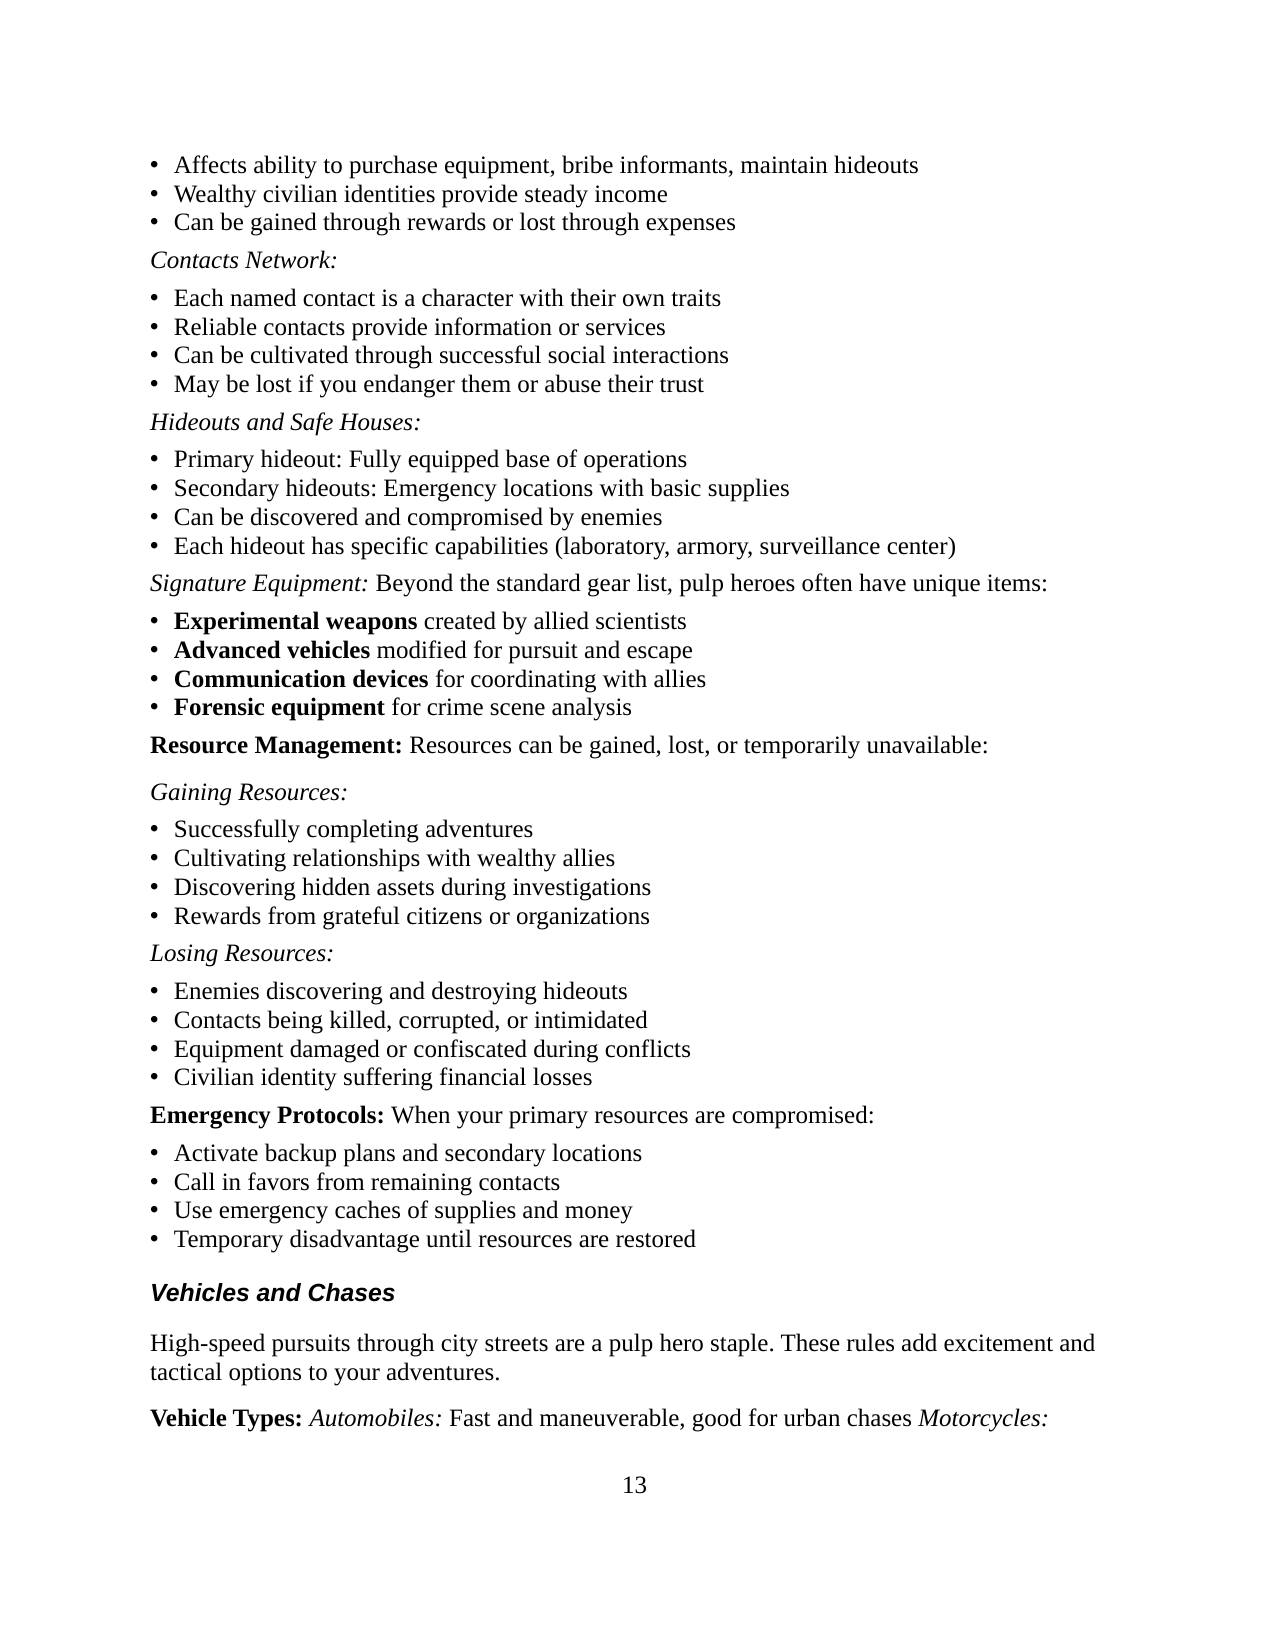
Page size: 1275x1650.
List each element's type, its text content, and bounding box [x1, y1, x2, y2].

list Use emergency caches of supplies and money [150, 1195, 1125, 1224]
text Vehicle Types: Automobiles: Fast and maneuverable, good for urban chases Motorcycles: [150, 1403, 1125, 1432]
list Each hideout has specific capabilities (laboratory, armory, surveillance center) [150, 531, 1125, 559]
list Wealthy civilian identities provide steady income [150, 179, 1125, 207]
list Rewards from grateful citizens or organizations [150, 901, 1125, 929]
text Emergency Protocols: When your primary resources are compromised: [150, 1100, 1125, 1129]
list Civilian identity suffering financial losses [150, 1062, 1125, 1091]
list May be lost if you endanger them or abuse their trust [150, 369, 1125, 398]
list Enemies discovering and destroying hideouts [150, 976, 1125, 1005]
list Discovering hidden assets during investigations [150, 872, 1125, 901]
list Can be gained through rewards or lost through expenses [150, 207, 1125, 236]
text High-speed pursuits through city streets are a pulp hero staple. These rules add excitement and tactical options to your adventures. [150, 1328, 1125, 1385]
subtitle Vehicles and Chases [150, 1278, 1125, 1306]
list Contacts being killed, corrupted, or intimidated [150, 1005, 1125, 1034]
list Temporary disadvantage until resources are restored [150, 1224, 1125, 1253]
list Can be cultivated through successful social interactions [150, 340, 1125, 369]
text Gaining Resources: [150, 777, 1125, 806]
list Secondary hideouts: Emergency locations with basic supplies [150, 473, 1125, 502]
list Successfully completing adventures [150, 814, 1125, 843]
list Can be discovered and compromised by enemies [150, 502, 1125, 531]
text Hideouts and Safe Houses: [150, 407, 1125, 436]
text Losing Resources: [150, 938, 1125, 967]
list Primary hideout: Fully equipped base of operations [150, 444, 1125, 473]
list Experimental weapons created by allied scientists [150, 606, 1125, 635]
text Signature Equipment: Beyond the standard gear list, pulp heroes often have unique items: [150, 568, 1125, 597]
text Contacts Network: [150, 245, 1125, 274]
list Activate backup plans and secondary locations [150, 1138, 1125, 1167]
list Reliable contacts provide information or services [150, 312, 1125, 340]
list Affects ability to purchase equipment, bribe informants, maintain hideouts [150, 150, 1125, 179]
list Forensic equipment for crime scene analysis [150, 692, 1125, 721]
list Cultivating relationships with wealthy allies [150, 843, 1125, 872]
list Call in favors from remaining contacts [150, 1167, 1125, 1195]
list Advanced vehicles modified for pursuit and escape [150, 635, 1125, 664]
list Equipment damaged or confiscated during conflicts [150, 1034, 1125, 1062]
list Each named contact is a character with their own traits [150, 283, 1125, 312]
list Communication devices for coordinating with allies [150, 664, 1125, 692]
text Resource Management: Resources can be gained, lost, or temporarily unavailable: [150, 730, 1125, 759]
